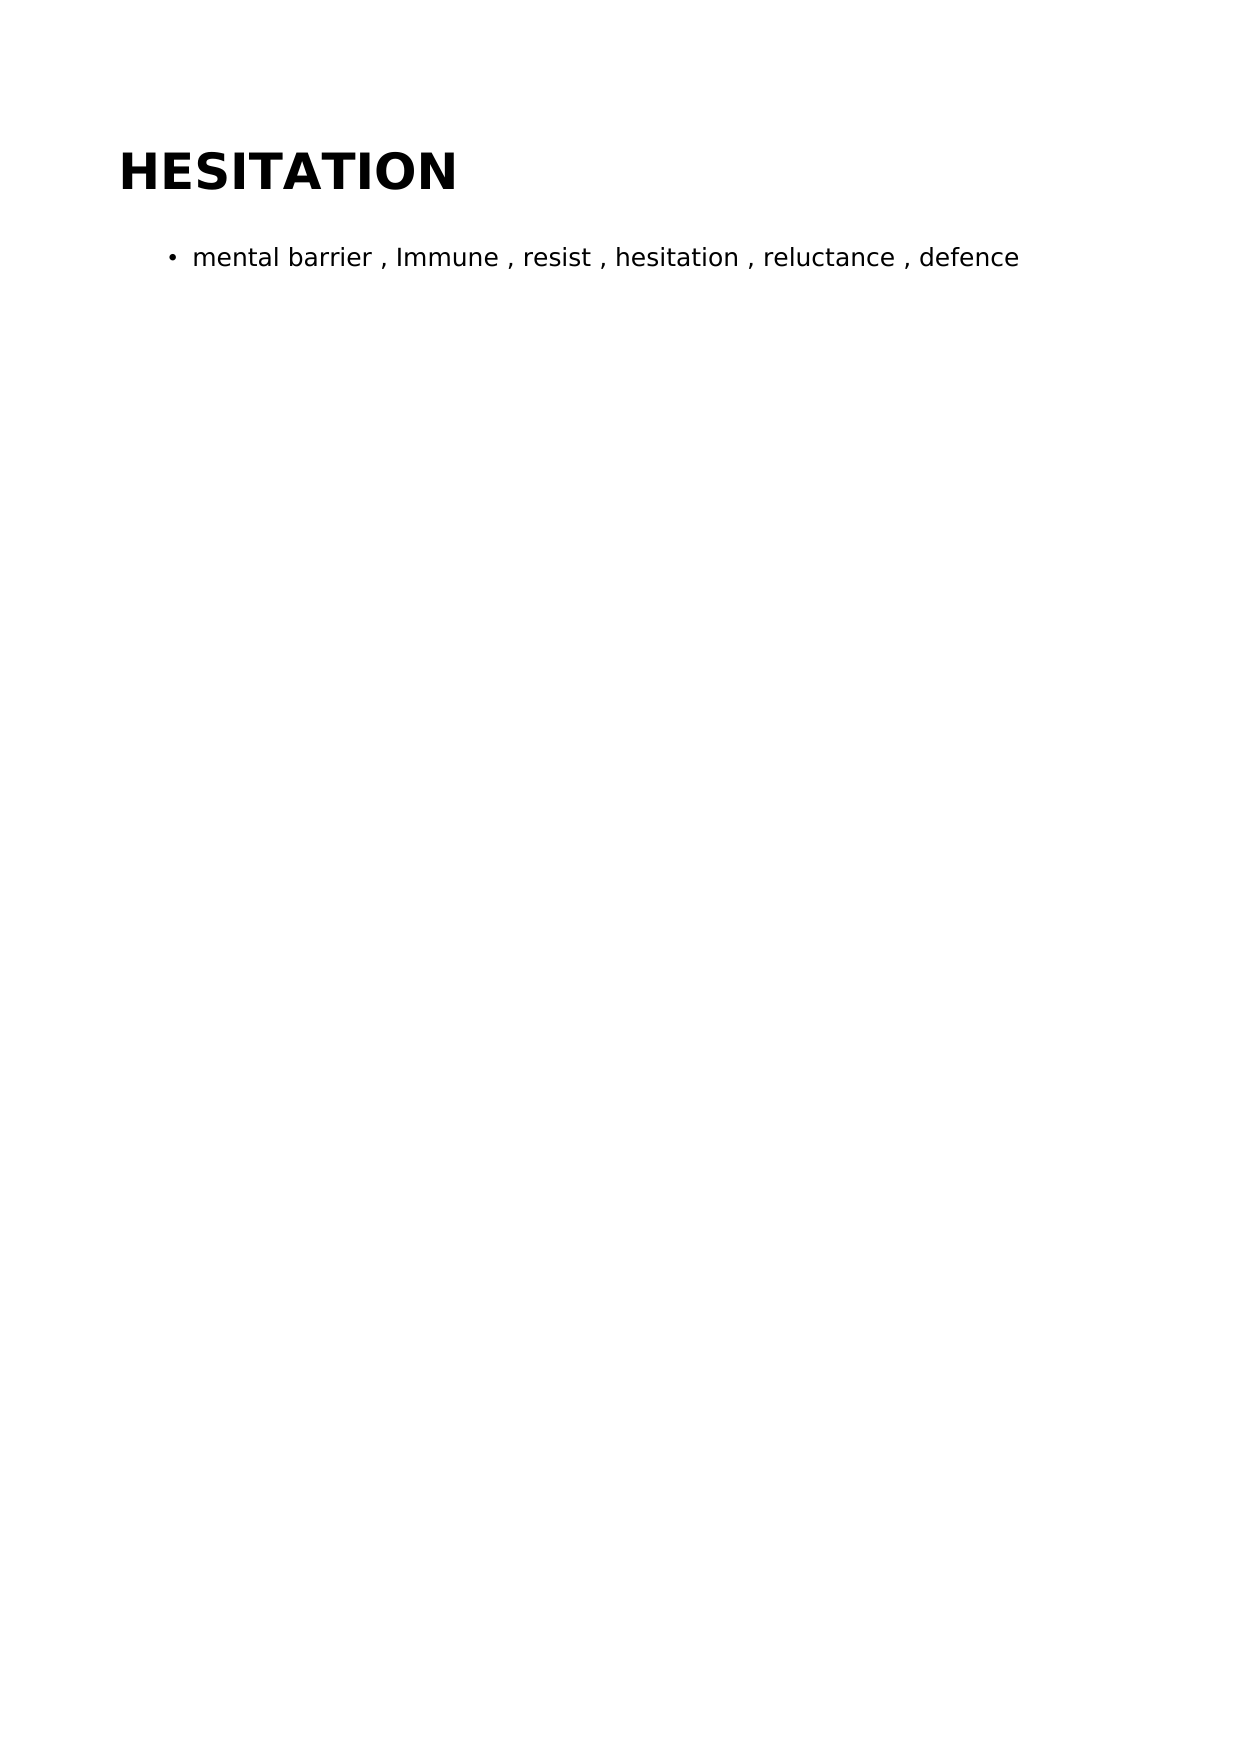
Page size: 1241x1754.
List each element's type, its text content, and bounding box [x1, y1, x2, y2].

list mental barrier , Immune , resist , hesitation , reluctance , defence [177, 243, 1122, 272]
subtitle HESITATION [118, 143, 1122, 201]
